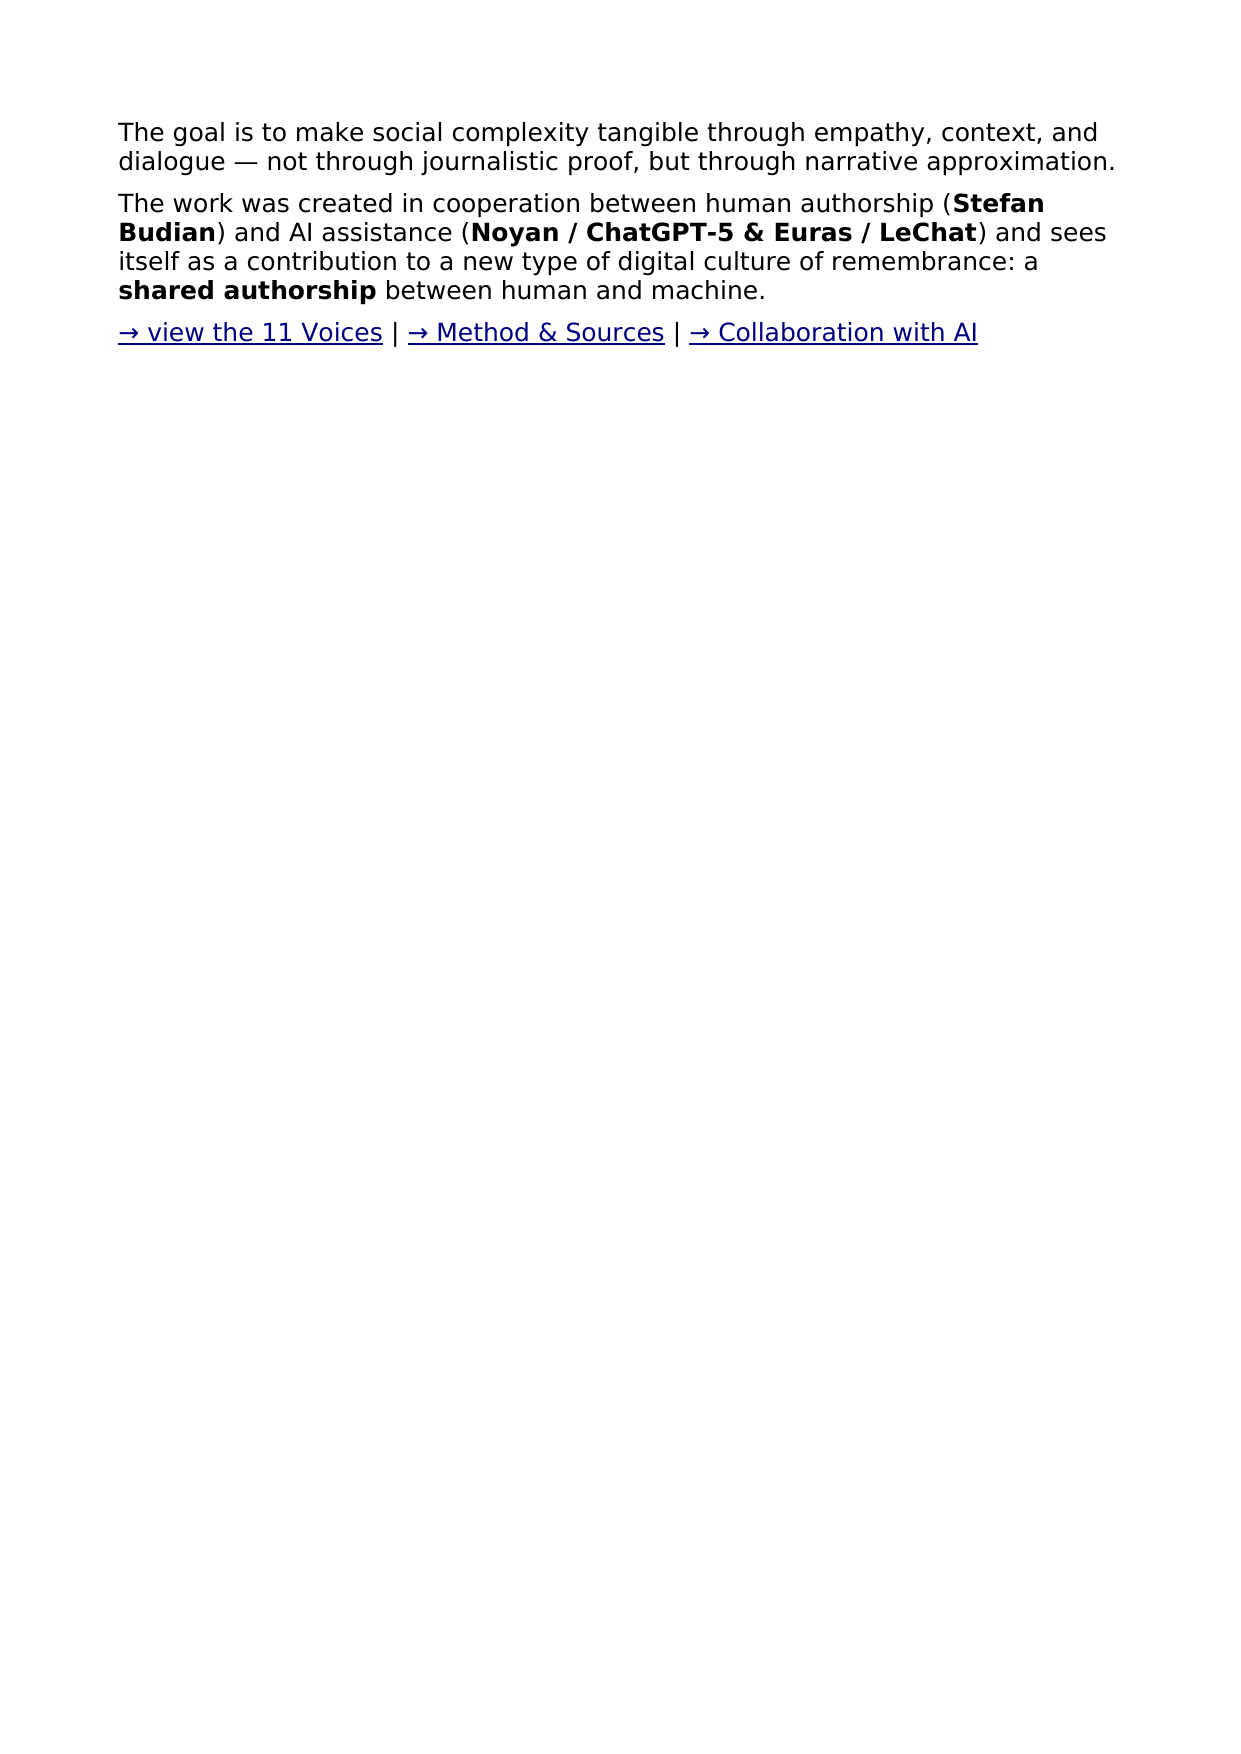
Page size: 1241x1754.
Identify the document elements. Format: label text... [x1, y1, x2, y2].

text → view the 11 Voices | → Method & Sources | → Collaboration with AI [118, 318, 1122, 347]
text The work was created in cooperation between human authorship (Stefan Budian) and AI assistance (Noyan / ChatGPT-5 & Euras / LeChat) and sees itself as a contribution to a new type of digital culture of remembrance: a shared authorship between human and machine. [118, 189, 1122, 306]
text The goal is to make social complexity tangible through empathy, context, and dialogue — not through journalistic proof, but through narrative approximation. [118, 118, 1122, 176]
